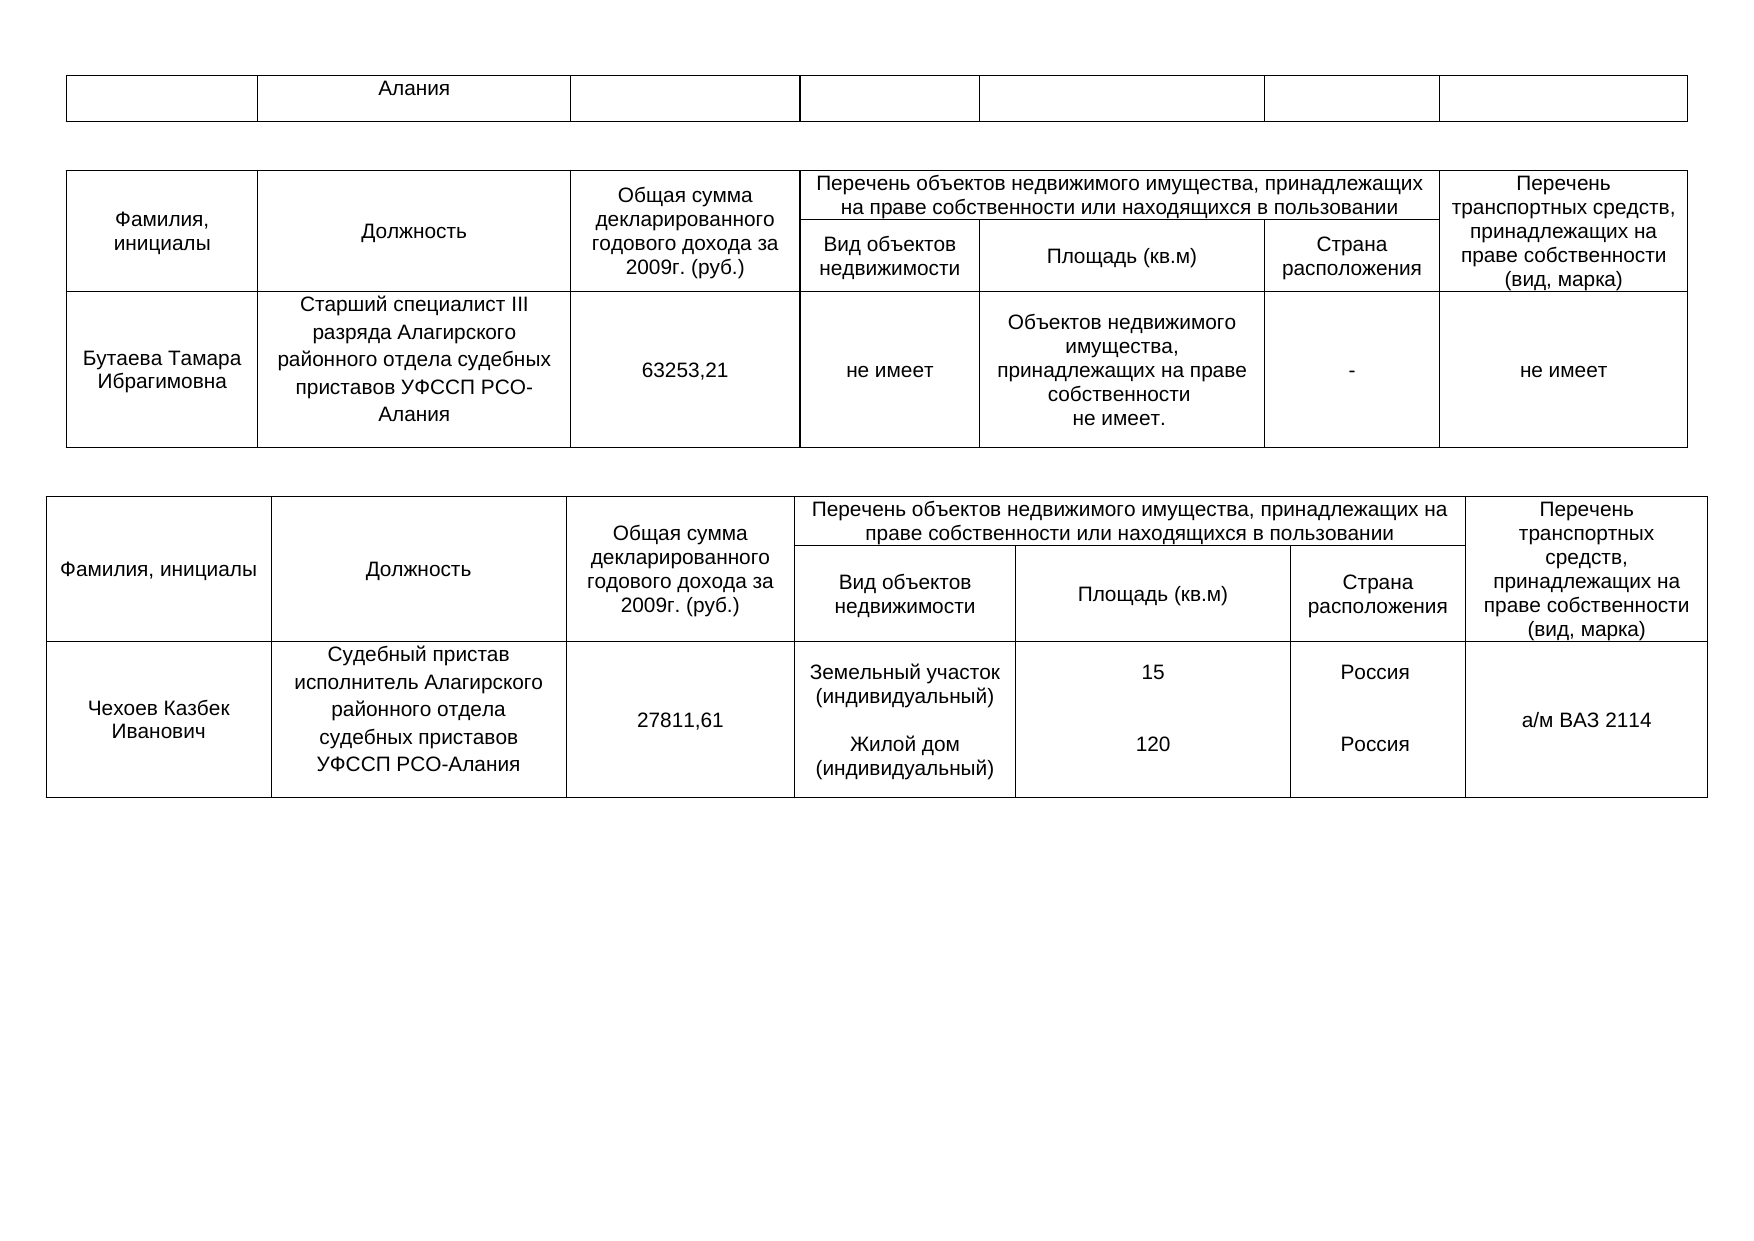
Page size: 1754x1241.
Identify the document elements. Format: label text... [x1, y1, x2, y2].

table_header Должность [258, 171, 570, 291]
table_cell Вид объектов недвижимости [801, 220, 979, 291]
table_header Общая сумма декларированного годового дохода за 2009г. (руб.) [571, 171, 799, 291]
table_header Перечень транспортных средств, принадлежащих на праве собственности (вид, марка) [1440, 171, 1687, 291]
table_cell Страна расположения [1265, 220, 1439, 291]
table_header Перечень транспортных средств, принадлежащих на праве собственности (вид, марка) [1466, 497, 1707, 641]
table_cell Вид объектов недвижимости [795, 546, 1015, 641]
table_header Перечень объектов недвижимого имущества, принадлежащих на праве собственности или находящихся в пользовании [795, 497, 1465, 545]
table_cell - [1265, 292, 1439, 447]
table_cell [67, 76, 257, 121]
table_cell 63253,21 [571, 292, 799, 447]
table_cell [801, 76, 979, 121]
table_cell не имеет [801, 292, 979, 447]
table_header Фамилия, инициалы [67, 171, 257, 291]
table_cell а/м ВАЗ 2114 [1466, 642, 1707, 797]
table_header Перечень объектов недвижимого имущества, принадлежащих на праве собственности или находящихся в пользовании [801, 171, 1439, 219]
table_cell 15 120 [1016, 642, 1290, 797]
table_cell Объектов недвижимого имущества, принадлежащих на праве собственности не имеет. [980, 292, 1264, 447]
table_header Фамилия, инициалы [47, 497, 271, 641]
table_cell Чехоев Казбек Иванович [47, 642, 271, 797]
table_cell [1440, 76, 1687, 121]
table_cell Земельный участок (индивидуальный) Жилой дом (индивидуальный) [795, 642, 1015, 797]
table_cell Страна расположения [1291, 546, 1465, 641]
table_cell Алания [258, 76, 570, 121]
table_cell не имеет [1440, 292, 1687, 447]
table_cell [980, 76, 1264, 121]
table_header Общая сумма декларированного годового дохода за 2009г. (руб.) [567, 497, 794, 641]
table_cell Судебный пристав исполнитель Алагирского районного отдела судебных приставов УФССП РСО-Алания [272, 642, 566, 797]
table_header Должность [272, 497, 566, 641]
table_cell 27811,61 [567, 642, 794, 797]
table_cell Площадь (кв.м) [980, 220, 1264, 291]
table_cell [571, 76, 799, 121]
table_cell Площадь (кв.м) [1016, 546, 1290, 641]
table_cell Бутаева Тамара Ибрагимовна [67, 292, 257, 447]
table_cell - [1265, 76, 1439, 121]
table_cell Старший специалист III разряда Алагирского районного отдела судебных приставов УФССП РСО-Алания [258, 292, 570, 447]
table_cell Россия Россия [1291, 642, 1465, 797]
